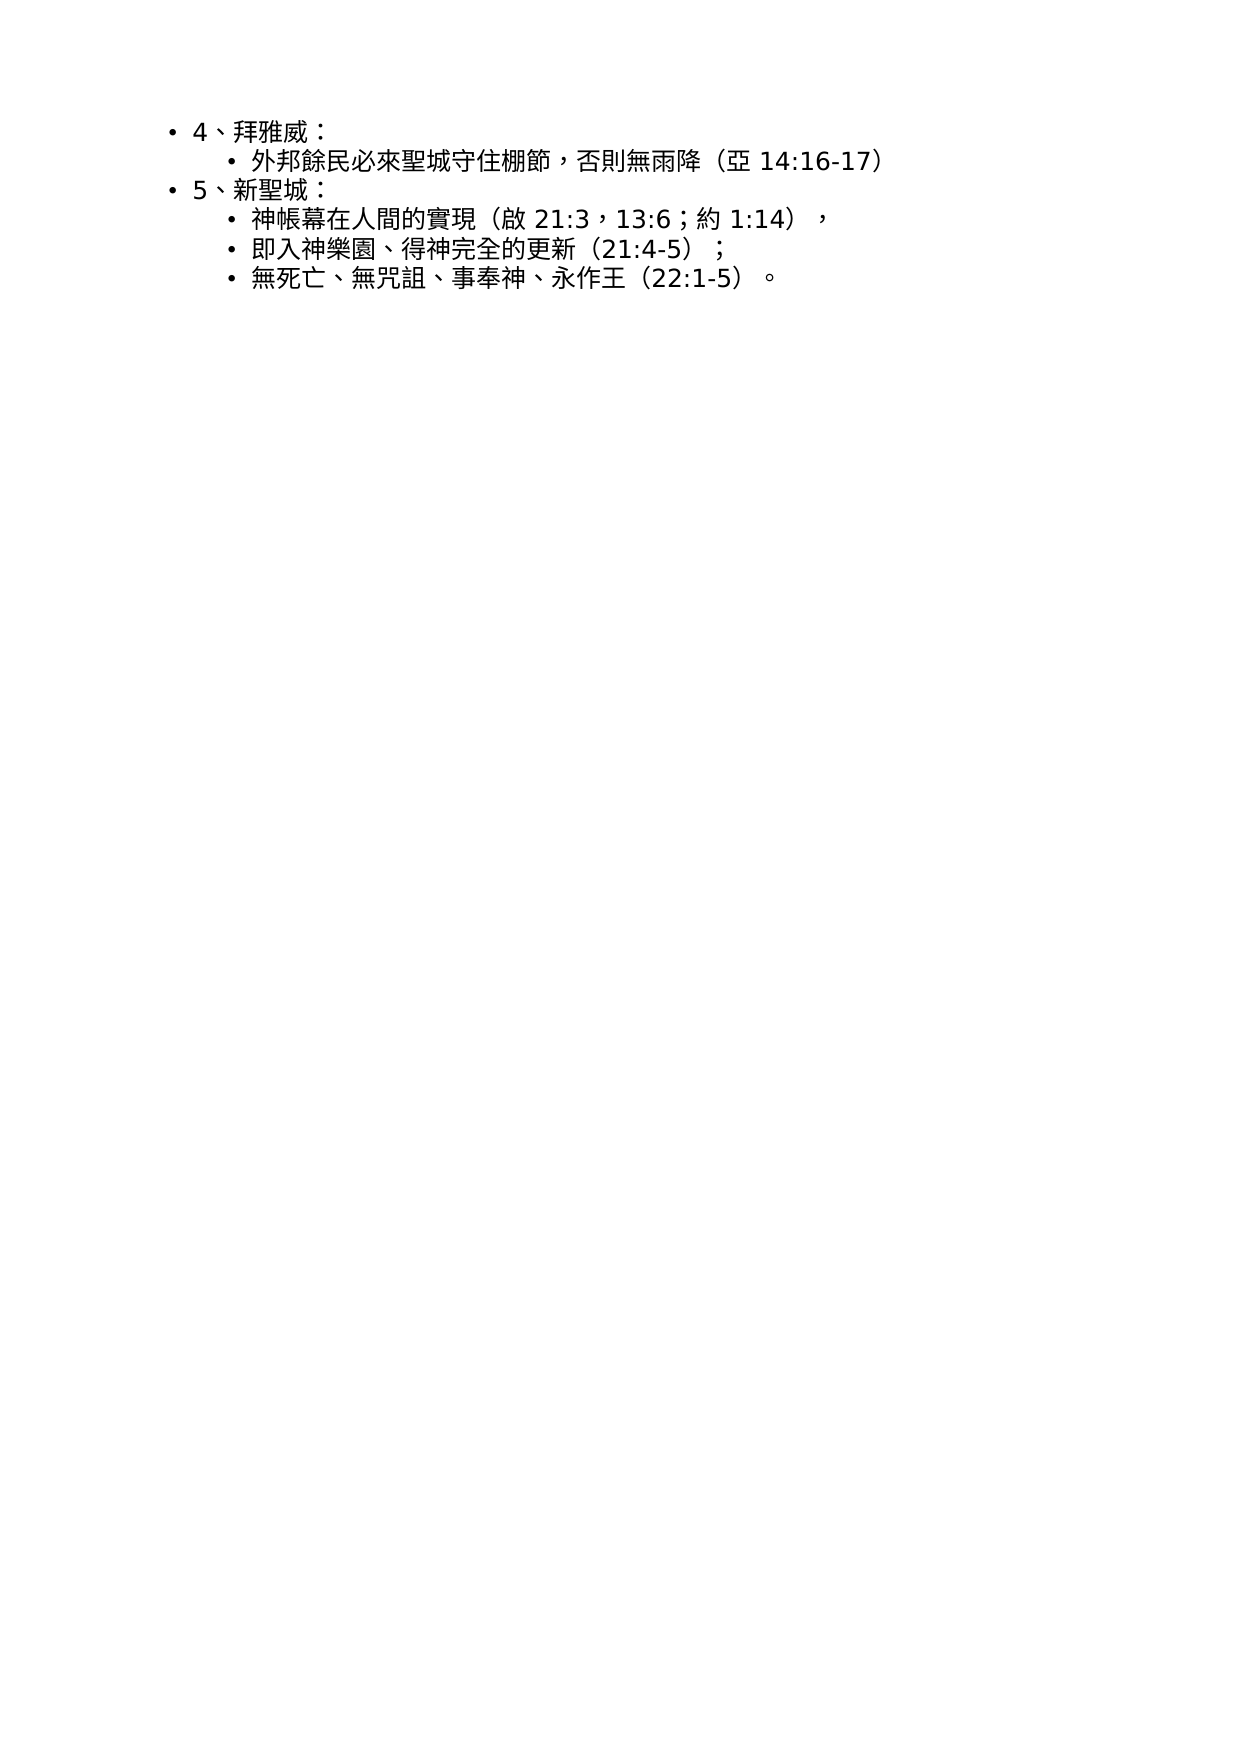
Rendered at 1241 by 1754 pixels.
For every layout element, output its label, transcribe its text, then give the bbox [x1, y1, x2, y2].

list 外邦餘民必來聖城守住棚節，否則無雨降（亞 14:16-17） [236, 147, 1122, 176]
list 5、新聖城： [177, 176, 1122, 206]
list 無死亡、無咒詛、事奉神、永作王（22:1-5）。 [236, 264, 1122, 293]
list 4、拜雅威： [177, 118, 1122, 147]
list 神帳幕在人間的實現（啟 21:3，13:6；約 1:14）， [236, 206, 1122, 235]
list 即入神樂園、得神完全的更新（21:4-5）； [236, 235, 1122, 264]
